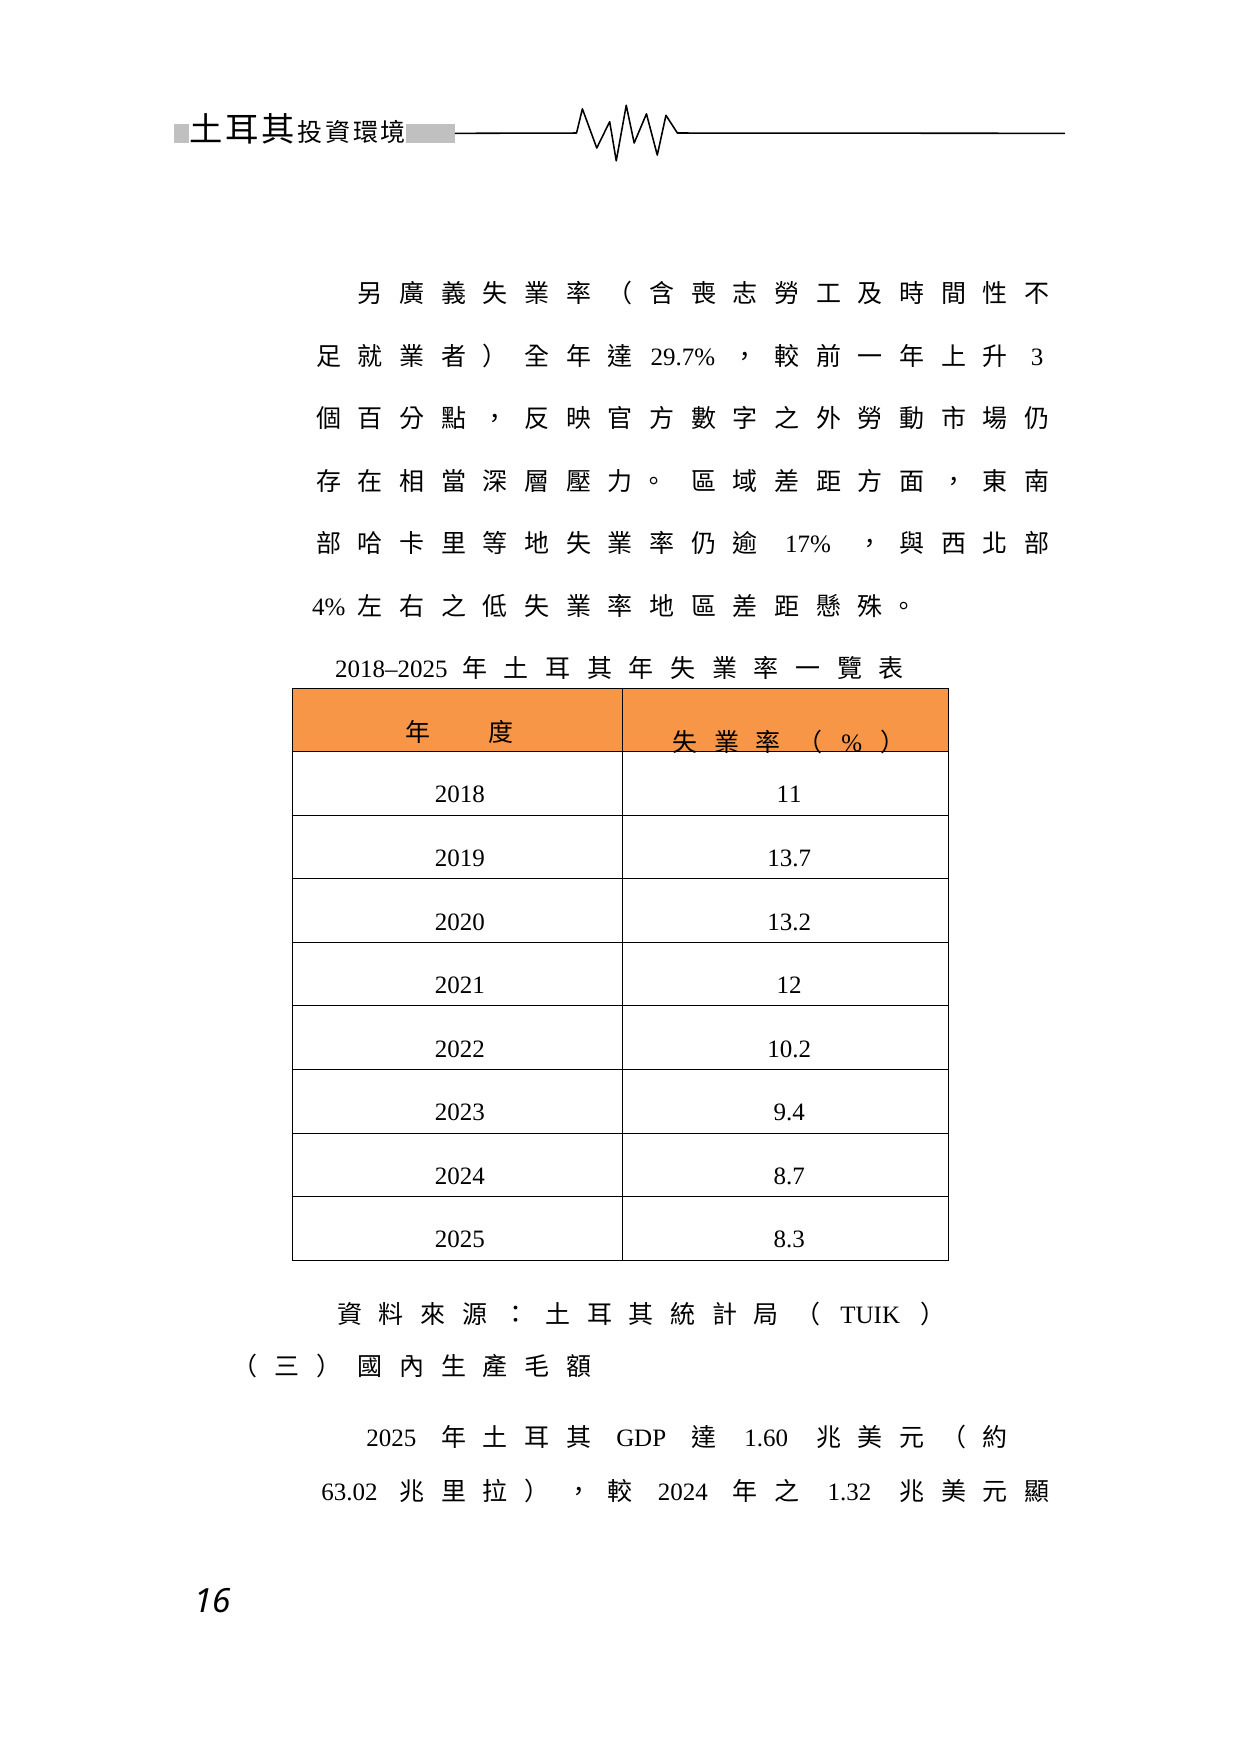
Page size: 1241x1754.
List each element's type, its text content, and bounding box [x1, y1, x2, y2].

table_cell 9.4 [623, 1070, 948, 1132]
table_cell 2024 [293, 1134, 622, 1196]
text 另廣義失業率（含喪志勞工及時間性不足就業者）全年達29.7%，較前一年上升3個百分點，反映官方數字之外勞動市場仍存在相當深層壓力。區域差距方面，東南部哈卡里等地失業率仍逾17%，與西北部4%左右之低失業率地區差距懸殊。 [281, 250, 1058, 625]
table_cell 2023 [293, 1070, 622, 1132]
table_cell 2021 [293, 943, 622, 1005]
table_cell 10.2 [623, 1006, 948, 1069]
table_cell 2025 [293, 1197, 622, 1259]
table_cell 13.7 [623, 816, 948, 878]
text 2025年土耳其GDP達1.60兆美元（約63.02兆里拉），較2024年之1.32兆美元顯 [281, 1386, 1058, 1511]
table_cell 2019 [293, 816, 622, 878]
text 2018–2025年土耳其年失業率一覽表 [183, 625, 1058, 688]
text 資料來源：土耳其統計局（TUIK） [207, 1261, 1058, 1323]
table_header 失業率（%） [623, 689, 948, 751]
text （三）國內生產毛額 [207, 1323, 1058, 1386]
table_cell 12 [623, 943, 948, 1005]
table_cell 8.7 [623, 1134, 948, 1196]
table_cell 2020 [293, 879, 622, 942]
table_cell 13.2 [623, 879, 948, 942]
table_cell 11 [623, 752, 948, 815]
table_cell 2018 [293, 752, 622, 815]
table_cell 2022 [293, 1006, 622, 1069]
table_header 年 度 [293, 689, 622, 751]
table_cell 8.3 [623, 1197, 948, 1259]
